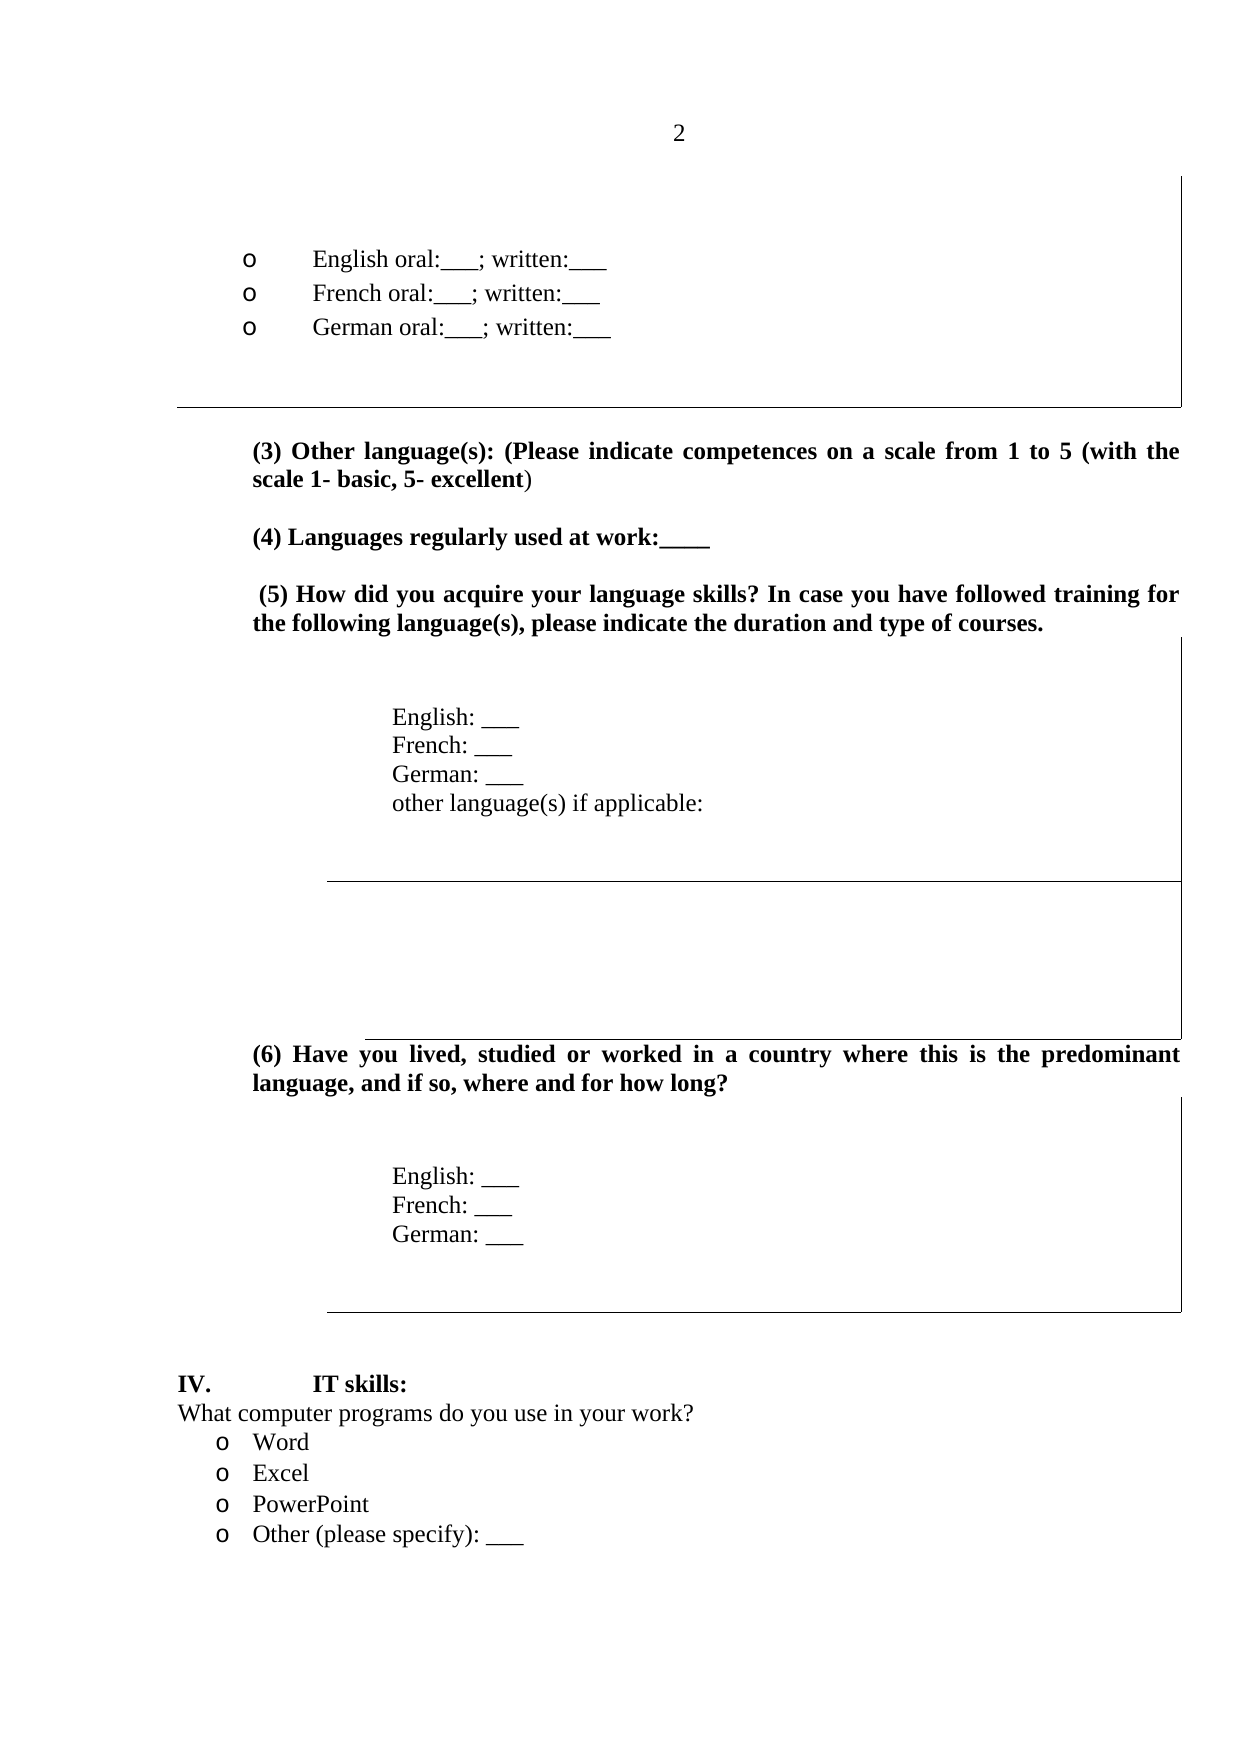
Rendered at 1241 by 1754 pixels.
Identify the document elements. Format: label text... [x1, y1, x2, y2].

text German: ___ [327, 1219, 1181, 1312]
text (5) How did you acquire your language skills? In case you have followed training for the following language(s), please indicate the duration and type of courses. [252, 579, 1181, 637]
text o German oral:___; written:___ [177, 308, 1181, 407]
text o French oral:___; written:___ [177, 274, 1181, 308]
text (6) Have you lived, studied or worked in a country where this is the predominant language, and if so, where and for how long? [252, 1039, 1181, 1097]
text o PowerPoint [215, 1489, 1181, 1519]
text (3) Other language(s): (Please indicate competences on a scale from 1 to 5 (with the scale 1- basic, 5- excellent) [252, 436, 1181, 493]
text o Other (please specify): ___ [215, 1519, 1181, 1550]
text other language(s) if applicable: [327, 788, 1181, 881]
text English: ___ [327, 637, 1181, 730]
text o English oral:___; written:___ [177, 176, 1181, 274]
text French: ___ [327, 730, 1181, 759]
text What computer programs do you use in your work? [177, 1398, 1181, 1427]
text (4) Languages regularly used at work:____ [252, 522, 1181, 551]
text German: ___ [327, 759, 1181, 788]
text o Word [215, 1427, 1181, 1458]
text IV. IT skills: [177, 1369, 1181, 1398]
text English: ___ [327, 1097, 1181, 1190]
text o Excel [215, 1458, 1181, 1489]
text French: ___ [327, 1190, 1181, 1219]
